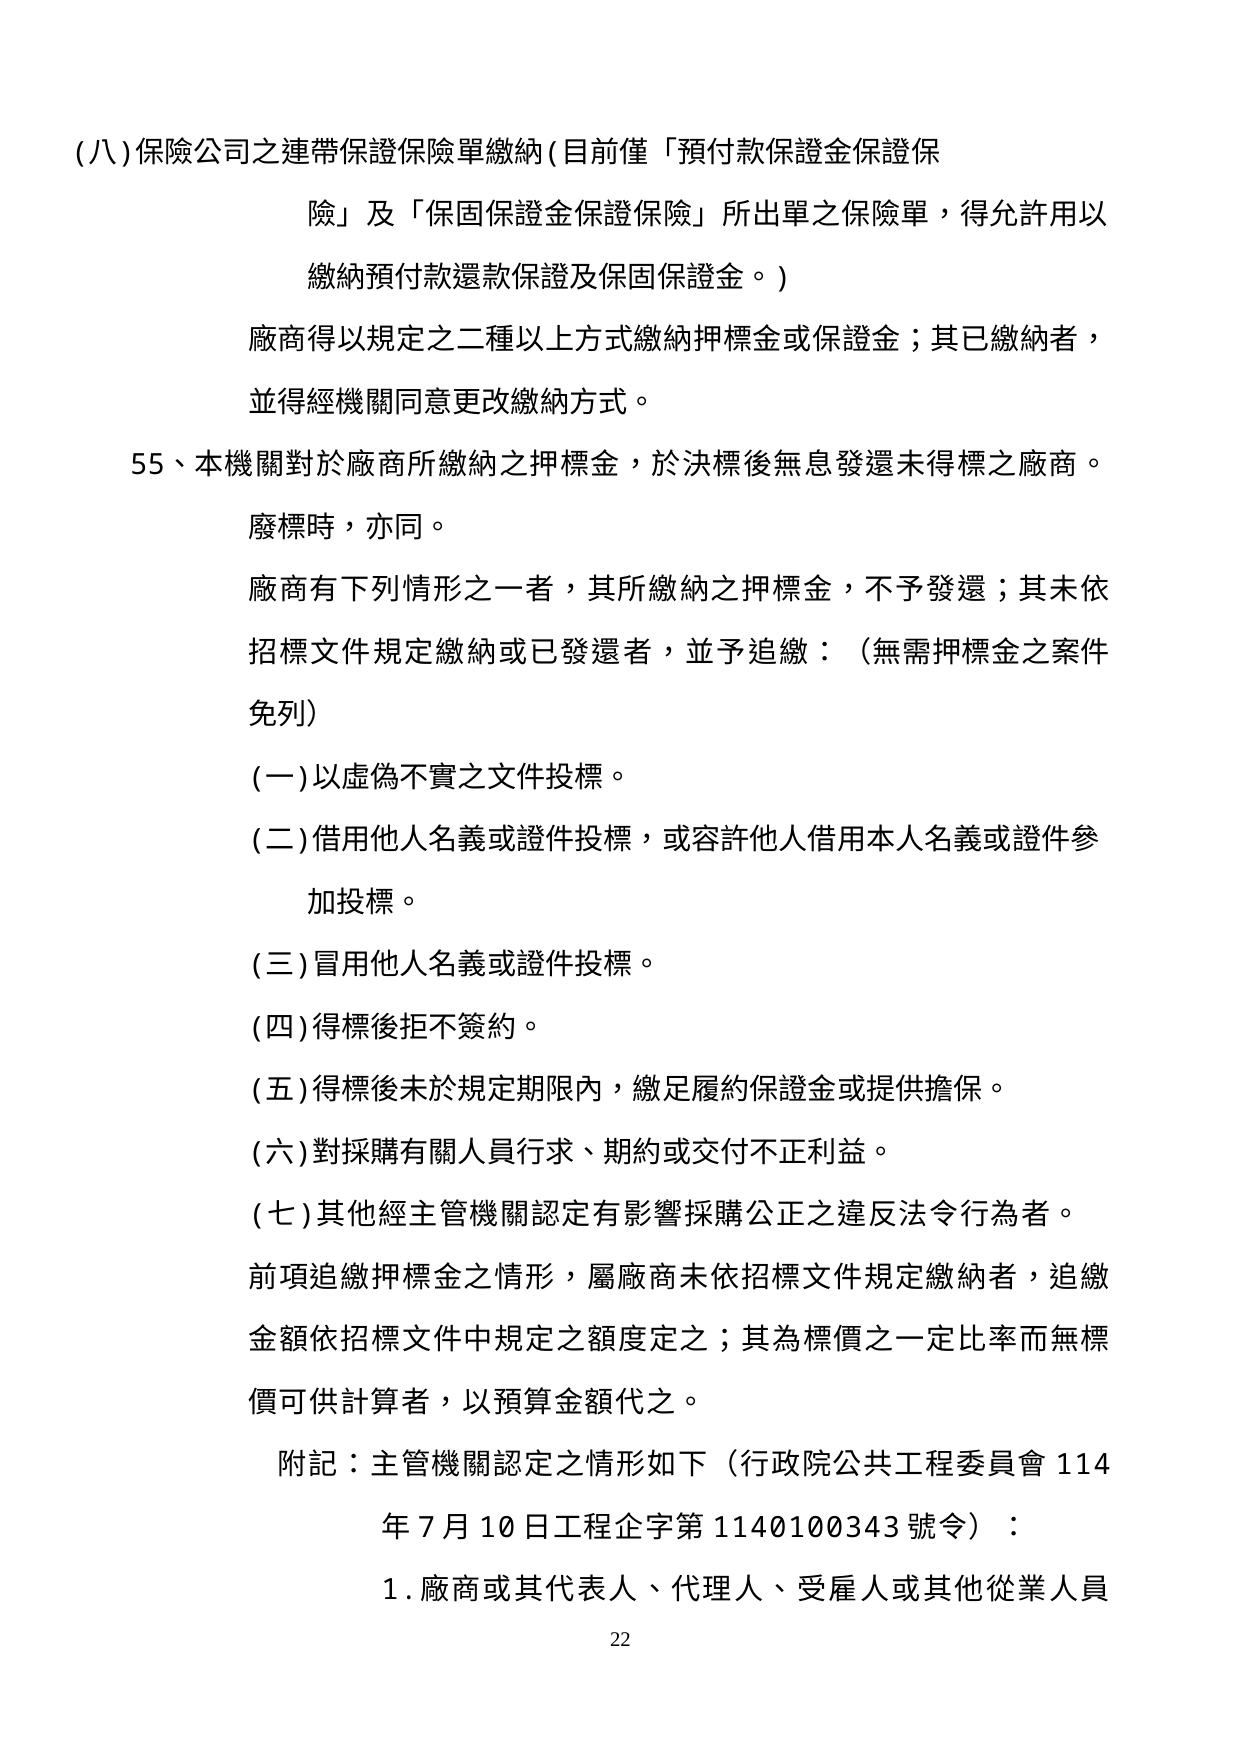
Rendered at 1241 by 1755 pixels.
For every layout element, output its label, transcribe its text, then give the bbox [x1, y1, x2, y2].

text 廠商有下列情形之一者，其所繳納之押標金，不予發還；其未依招標文件規定繳納或已發還者，並予追繳：（無需押標金之案件免列） [248, 545, 1110, 733]
text (七)其他經主管機關認定有影響採購公正之違反法令行為者。 [248, 1170, 1110, 1233]
text (三)冒用他人名義或證件投標。 [248, 920, 1110, 983]
text 前項追繳押標金之情形，屬廠商未依招標文件規定繳納者，追繳金額依招標文件中規定之額度定之；其為標價之一定比率而無標價可供計算者，以預算金額代之。 [248, 1233, 1110, 1420]
text (六)對採購有關人員行求、期約或交付不正利益。 [248, 1108, 1110, 1170]
text (四)得標後拒不簽約。 [248, 983, 1110, 1045]
text (五)得標後未於規定期限內，繳足履約保證金或提供擔保。 [248, 1045, 1110, 1108]
text 1.廠商或其代表人、代理人、受雇人或其他從業人員 [381, 1545, 1110, 1608]
text (一)以虛偽不實之文件投標。 [248, 733, 1110, 795]
text 廠商得以規定之二種以上方式繳納押標金或保證金；其已繳納者，並得經機關同意更改繳納方式。 [248, 295, 1110, 420]
text 險」及「保固保證金保證保險」所出單之保險單，得允許用以繳納預付款還款保證及保固保證金。) [307, 170, 1110, 295]
text (二)借用他人名義或證件投標，或容許他人借用本人名義或證件參加投標。 [248, 795, 1110, 920]
list (八)保險公司之連帶保證保險單繳納(目前僅「預付款保證金保證保 [71, 108, 1110, 170]
list 本機關對於廠商所繳納之押標金，於決標後無息發還未得標之廠商。 廢標時，亦同。 [130, 420, 1110, 545]
text 附記：主管機關認定之情形如下（行政院公共工程委員會114年7月10日工程企字第1140100343號令）： [278, 1420, 1110, 1545]
